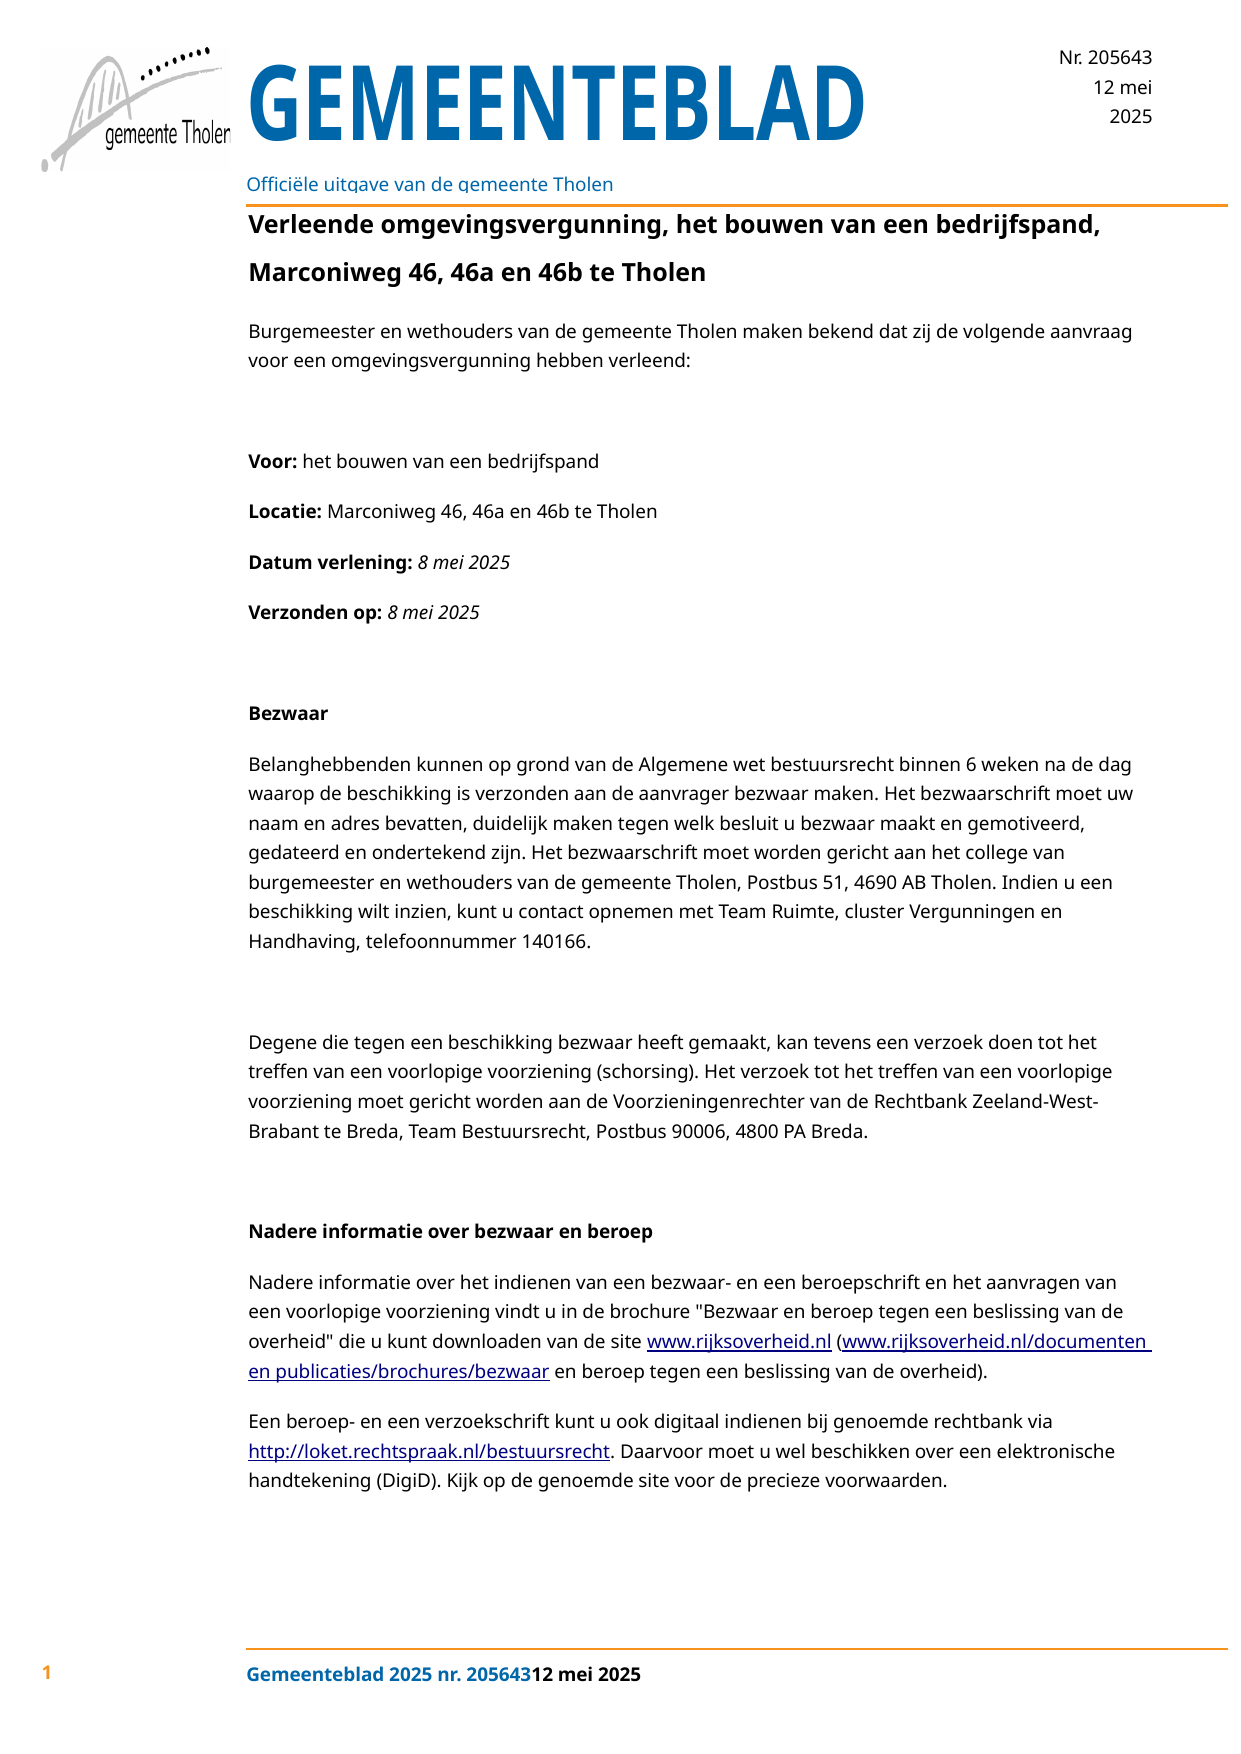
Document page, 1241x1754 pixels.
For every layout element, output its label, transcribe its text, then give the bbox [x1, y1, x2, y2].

text Locatie: Marconiweg 46, 46a en 46b te Tholen [248, 499, 1152, 524]
text Voor: het bouwen van een bedrijfspand [248, 448, 1152, 474]
text Datum verlening: 8 mei 2025 [248, 549, 1152, 575]
text Nadere informatie over het indienen van een bezwaar- en een beroepschrift en het aanvragen van een voorlopige voorziening vindt u in de brochure "Bezwaar en beroep tegen een beslissing van de overheid" die u kunt downloaden van de site www.rijksoverheid.nl (www.rijksoverheid.nl/documenten en publicaties/brochures/bezwaar en beroep tegen een beslissing van de overheid). [248, 1269, 1152, 1384]
text Burgemeester en wethouders van de gemeente Tholen maken bekend dat zij de volgende aanvraag voor een omgevingsvergunning hebben verleend: [248, 318, 1152, 373]
text Belanghebbenden kunnen op grond van de Algemene wet bestuursrecht binnen 6 weken na de dag waarop de beschikking is verzonden aan de aanvrager bezwaar maken. Het bezwaarschrift moet uw naam en adres bevatten, duidelijk maken tegen welk besluit u bezwaar maakt en gemotiveerd, gedateerd en ondertekend zijn. Het bezwaarschrift moet worden gericht aan het college van burgemeester en wethouders van de gemeente Tholen, Postbus 51, 4690 AB Tholen. Indien u een beschikking wilt inzien, kunt u contact opnemen met Team Ruimte, cluster Vergunningen en Handhaving, telefoonnummer 140166. [248, 751, 1152, 954]
text Een beroep- en een verzoekschrift kunt u ook digitaal indienen bij genoemde rechtbank via http://loket.rechtspraak.nl/bestuursrecht. Daarvoor moet u wel beschikken over een elektronische handtekening (DigiD). Kijk op de genoemde site voor de precieze voorwaarden. [248, 1408, 1152, 1493]
text Verzonden op: 8 mei 2025 [248, 599, 1152, 625]
picture [41, 47, 231, 172]
text Bezwaar [248, 700, 1152, 726]
text Degene die tegen een beschikking bezwaar heeft gemaakt, kan tevens een verzoek doen tot het treffen van een voorlopige voorziening (schorsing). Het verzoek tot het treffen van een voorlopige voorziening moet gericht worden aan de Voorzieningenrechter van de Rechtbank Zeeland-West-Brabant te Breda, Team Bestuursrecht, Postbus 90006, 4800 PA Breda. [248, 1029, 1152, 1144]
text Nadere informatie over bezwaar en beroep [248, 1219, 1152, 1244]
text Verleende omgevingsvergunning, het bouwen van een bedrijfspand, Marconiweg 46, 46a en 46b te Tholen [248, 207, 1152, 288]
